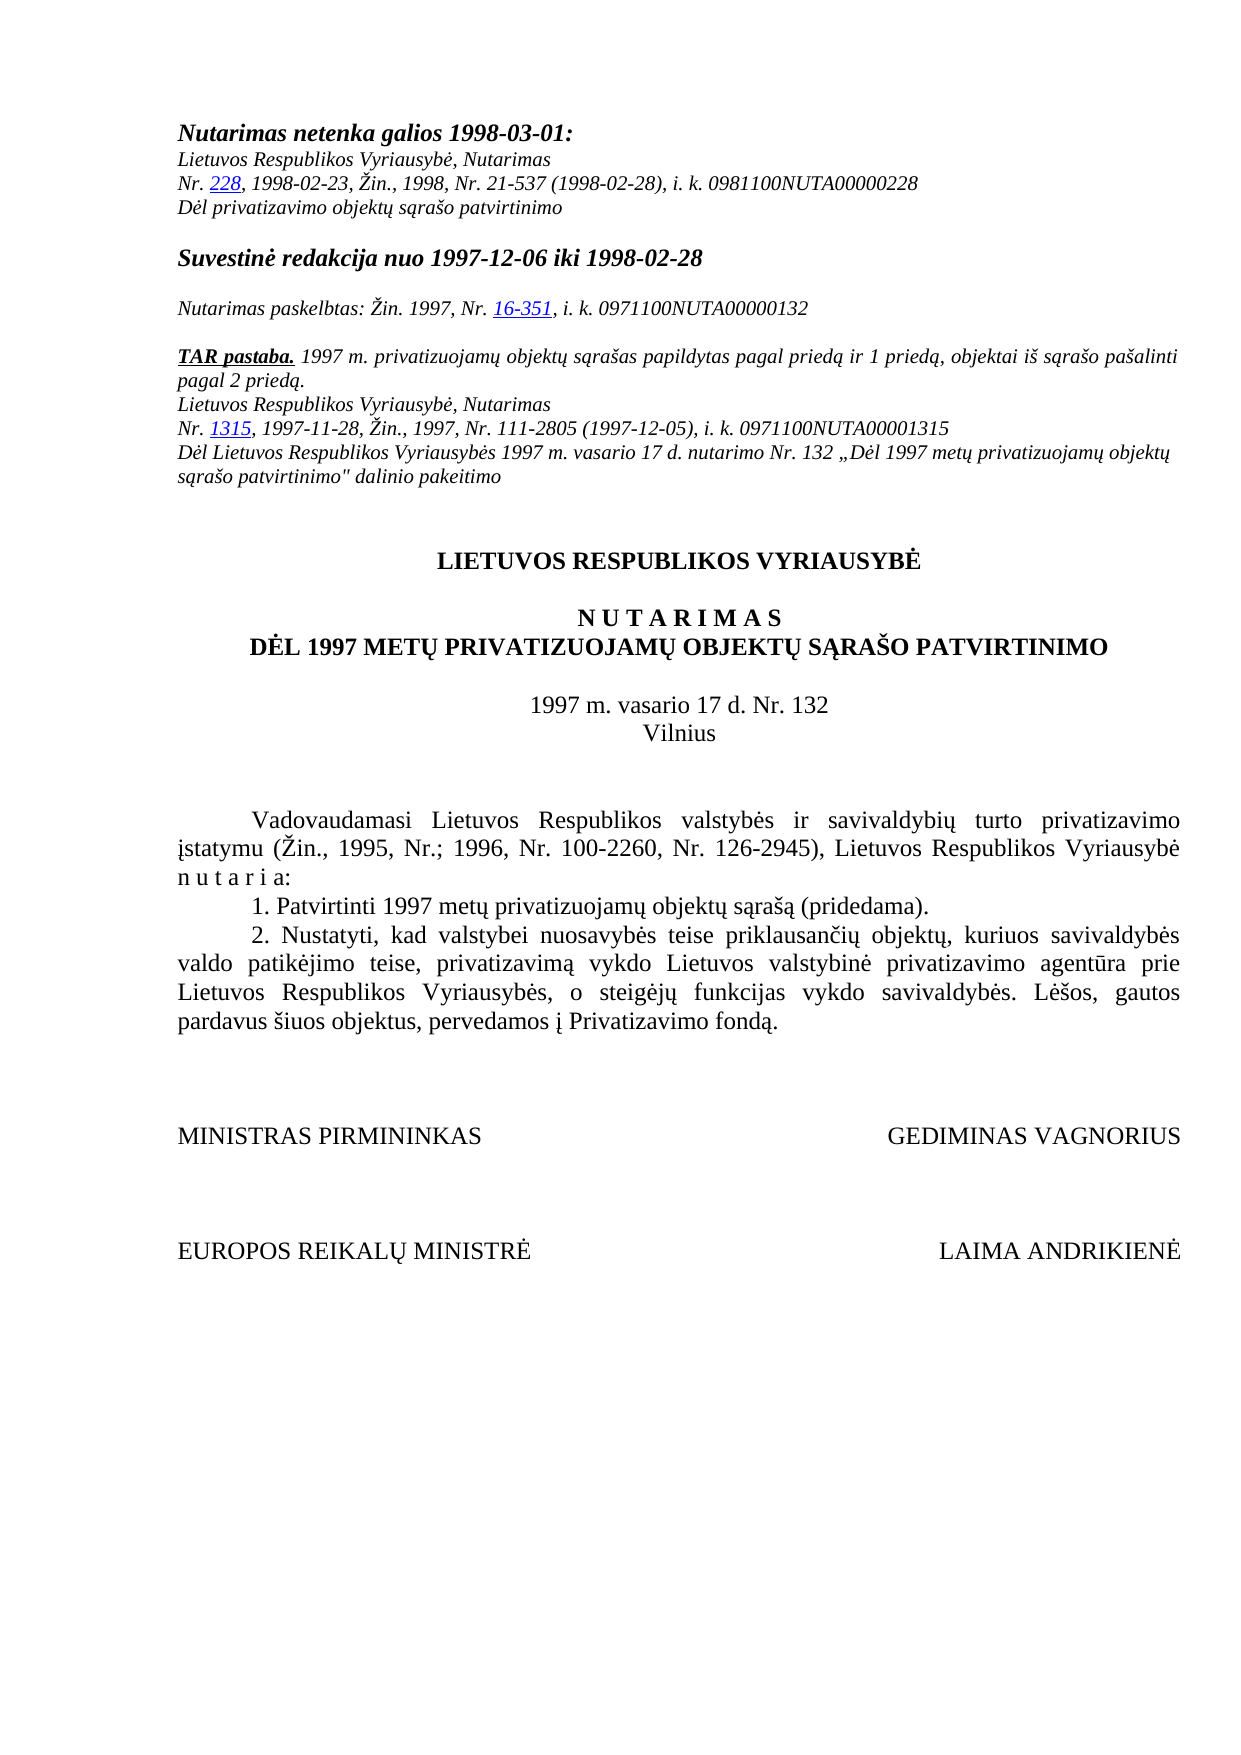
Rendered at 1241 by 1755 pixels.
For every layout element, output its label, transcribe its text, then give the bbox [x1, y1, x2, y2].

text TAR pastaba. 1997 m. privatizuojamų objektų sąrašas papildytas pagal priedą ir 1 priedą, objektai iš sąrašo pašalinti pagal 2 priedą. [177, 344, 1181, 392]
text Nr. 1315, 1997-11-28, Žin., 1997, Nr. 111-2805 (1997-12-05), i. k. 0971100NUTA00001315 [177, 416, 1181, 440]
text EUROPOS REIKALŲ MINISTRĖ LAIMA ANDRIKIENĖ [177, 1236, 1181, 1265]
text Nutarimas netenka galios 1998-03-01: [177, 118, 1181, 147]
text Suvestinė redakcija nuo 1997-12-06 iki 1998-02-28 [177, 243, 1181, 272]
text MINISTRAS PIRMININKAS GEDIMINAS VAGNORIUS [177, 1121, 1181, 1150]
text Vadovaudamasi Lietuvos Respublikos valstybės ir savivaldybių turto privatizavimo įstatymu (Žin., 1995, Nr.; 1996, Nr. 100-2260, Nr. 126-2945), Lietuvos Respublikos Vyriausybė nutaria: [177, 805, 1181, 891]
text Lietuvos Respublikos Vyriausybė, Nutarimas [177, 147, 1181, 171]
text Vilnius [177, 718, 1181, 747]
text Lietuvos Respublikos Vyriausybė, Nutarimas [177, 392, 1181, 416]
text Dėl privatizavimo objektų sąrašo patvirtinimo [177, 195, 1181, 219]
text LIETUVOS RESPUBLIKOS VYRIAUSYBĖ [177, 546, 1181, 575]
text Nutarimas paskelbtas: Žin. 1997, Nr. 16-351, i. k. 0971100NUTA00000132 [177, 296, 1181, 320]
text 2. Nustatyti, kad valstybei nuosavybės teise priklausančių objektų, kuriuos savivaldybės valdo patikėjimo teise, privatizavimą vykdo Lietuvos valstybinė privatizavimo agentūra prie Lietuvos Respublikos Vyriausybės, o steigėjų funkcijas vykdo savivaldybės. Lėšos, gautos pardavus šiuos objektus, pervedamos į Privatizavimo fondą. [177, 920, 1181, 1035]
text Dėl Lietuvos Respublikos Vyriausybės 1997 m. vasario 17 d. nutarimo Nr. 132 „Dėl 1997 metų privatizuojamų objektų sąrašo patvirtinimo" dalinio pakeitimo [177, 440, 1181, 488]
text 1. Patvirtinti 1997 metų privatizuojamų objektų sąrašą (pridedama). [177, 891, 1181, 920]
text N U T A R I M A S [177, 603, 1181, 632]
text DĖL 1997 METŲ PRIVATIZUOJAMŲ OBJEKTŲ SĄRAŠO PATVIRTINIMO [177, 632, 1181, 661]
text 1997 m. vasario 17 d. Nr. 132 [177, 690, 1181, 718]
text Nr. 228, 1998-02-23, Žin., 1998, Nr. 21-537 (1998-02-28), i. k. 0981100NUTA00000228 [177, 171, 1181, 195]
